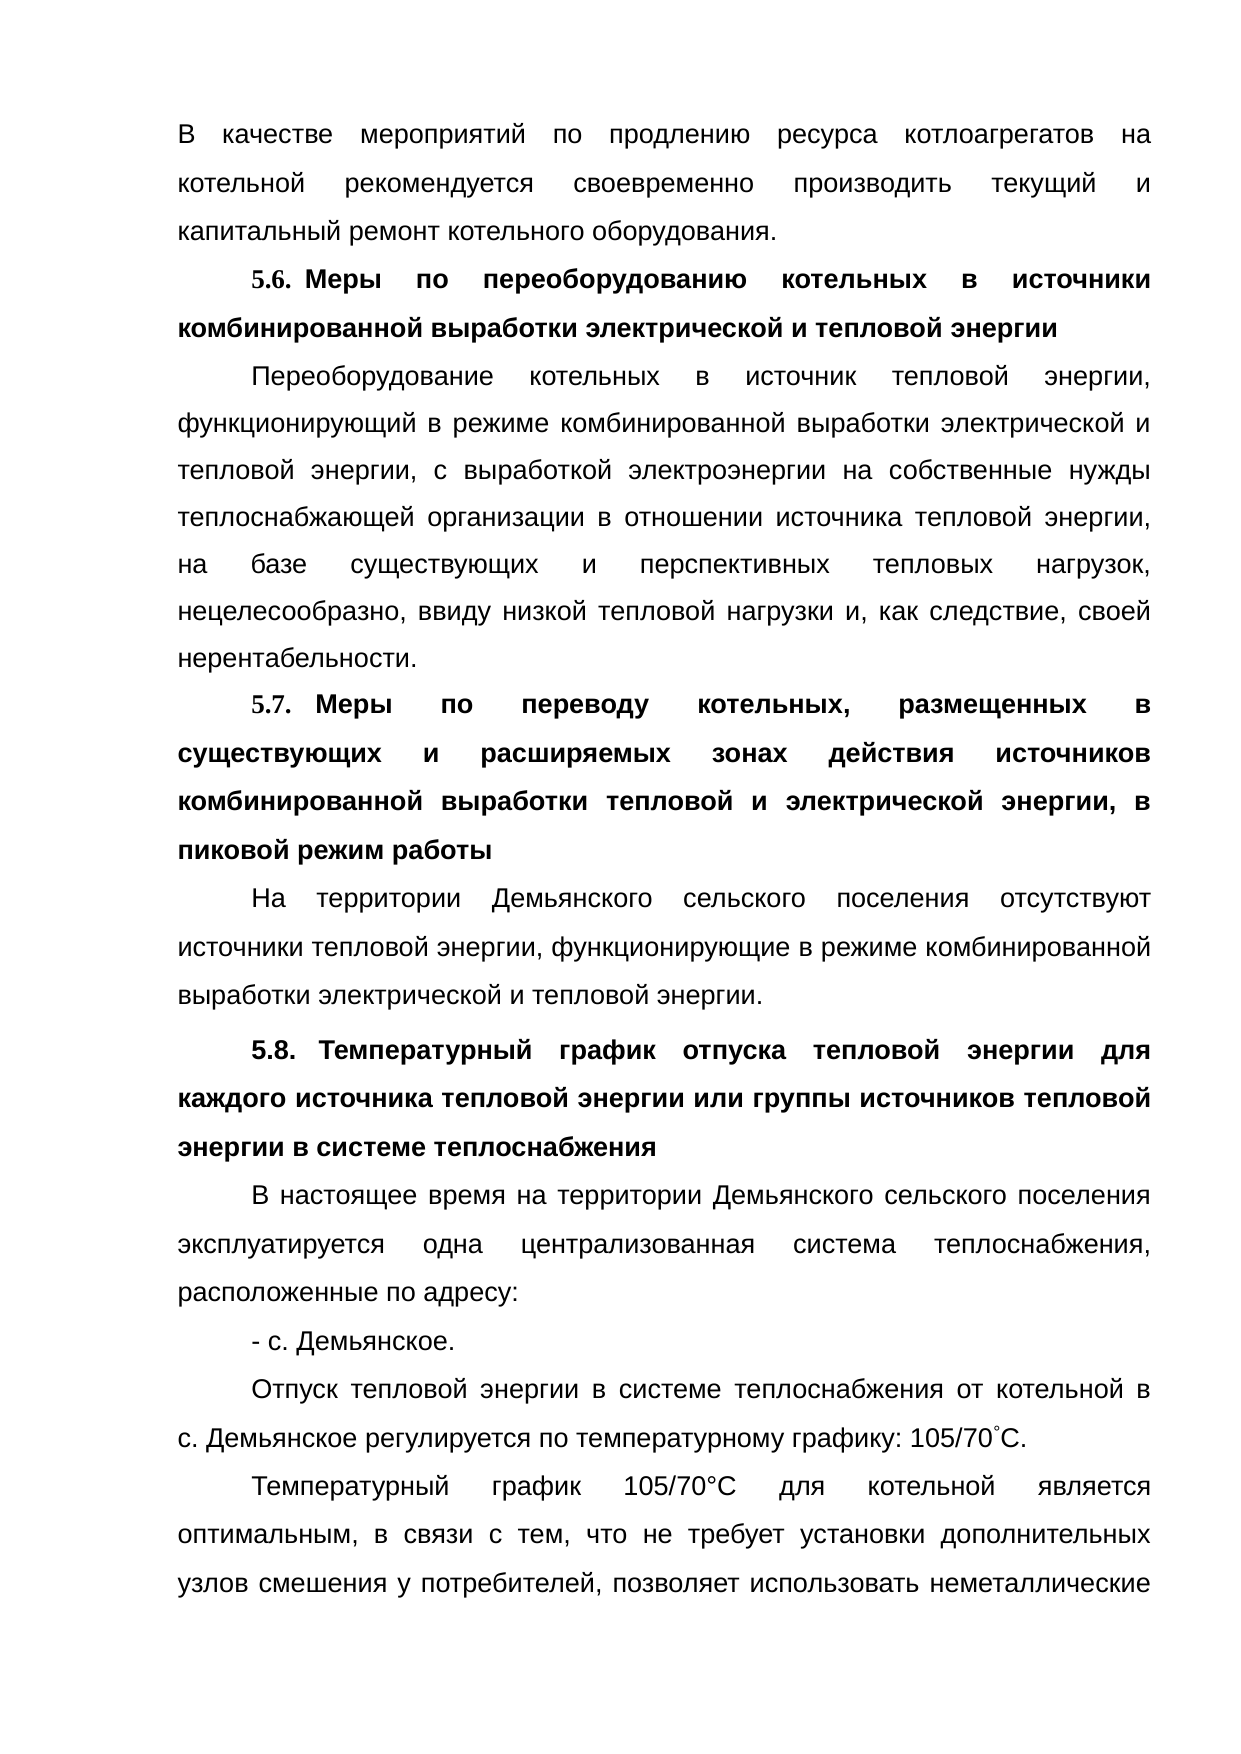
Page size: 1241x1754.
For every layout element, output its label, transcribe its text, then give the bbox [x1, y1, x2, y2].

text В настоящее время на территории Демьянского сельского поселения эксплуатируется одна централизованная система теплоснабжения, расположенные по адресу: [177, 1179, 1152, 1307]
list Меры по переоборудованию котельных в источники комбинированной выработки электрической и тепловой энергии [177, 263, 1152, 343]
text Отпуск тепловой энергии в системе теплоснабжения от котельной в с. Демьянское регулируется по температурному графику: 105/70°С. [177, 1373, 1152, 1453]
list Меры по переводу котельных, размещенных в существующих и расширяемых зонах действия источников комбинированной выработки тепловой и электрической энергии, в пиковой режим работы [177, 688, 1152, 865]
list Температурный график отпуска тепловой энергии для каждого источника тепловой энергии или группы источников тепловой энергии в системе теплоснабжения [177, 1034, 1152, 1162]
text Переоборудование котельных в источник тепловой энергии, функционирующий в режиме комбинированной выработки электрической и тепловой энергии, с выработкой электроэнергии на собственные нужды теплоснабжающей организации в отношении источника тепловой энергии, на базе существующих и перспективных тепловых нагрузок, нецелесообразно, ввиду низкой тепловой нагрузки и, как следствие, своей нерентабельности. [177, 360, 1152, 673]
text Температурный график 105/70°С для котельной является оптимальным, в связи с тем, что не требует установки дополнительных узлов смешения у потребителей, позволяет использовать неметаллические [177, 1470, 1152, 1598]
text - с. Демьянское. [177, 1325, 1152, 1356]
text В качестве мероприятий по продлению ресурса котлоагрегатов на котельной рекомендуется своевременно производить текущий и капитальный ремонт котельного оборудования. [177, 118, 1152, 246]
text На территории Демьянского сельского поселения отсутствуют источники тепловой энергии, функционирующие в режиме комбинированной выработки электрической и тепловой энергии. [177, 882, 1152, 1010]
